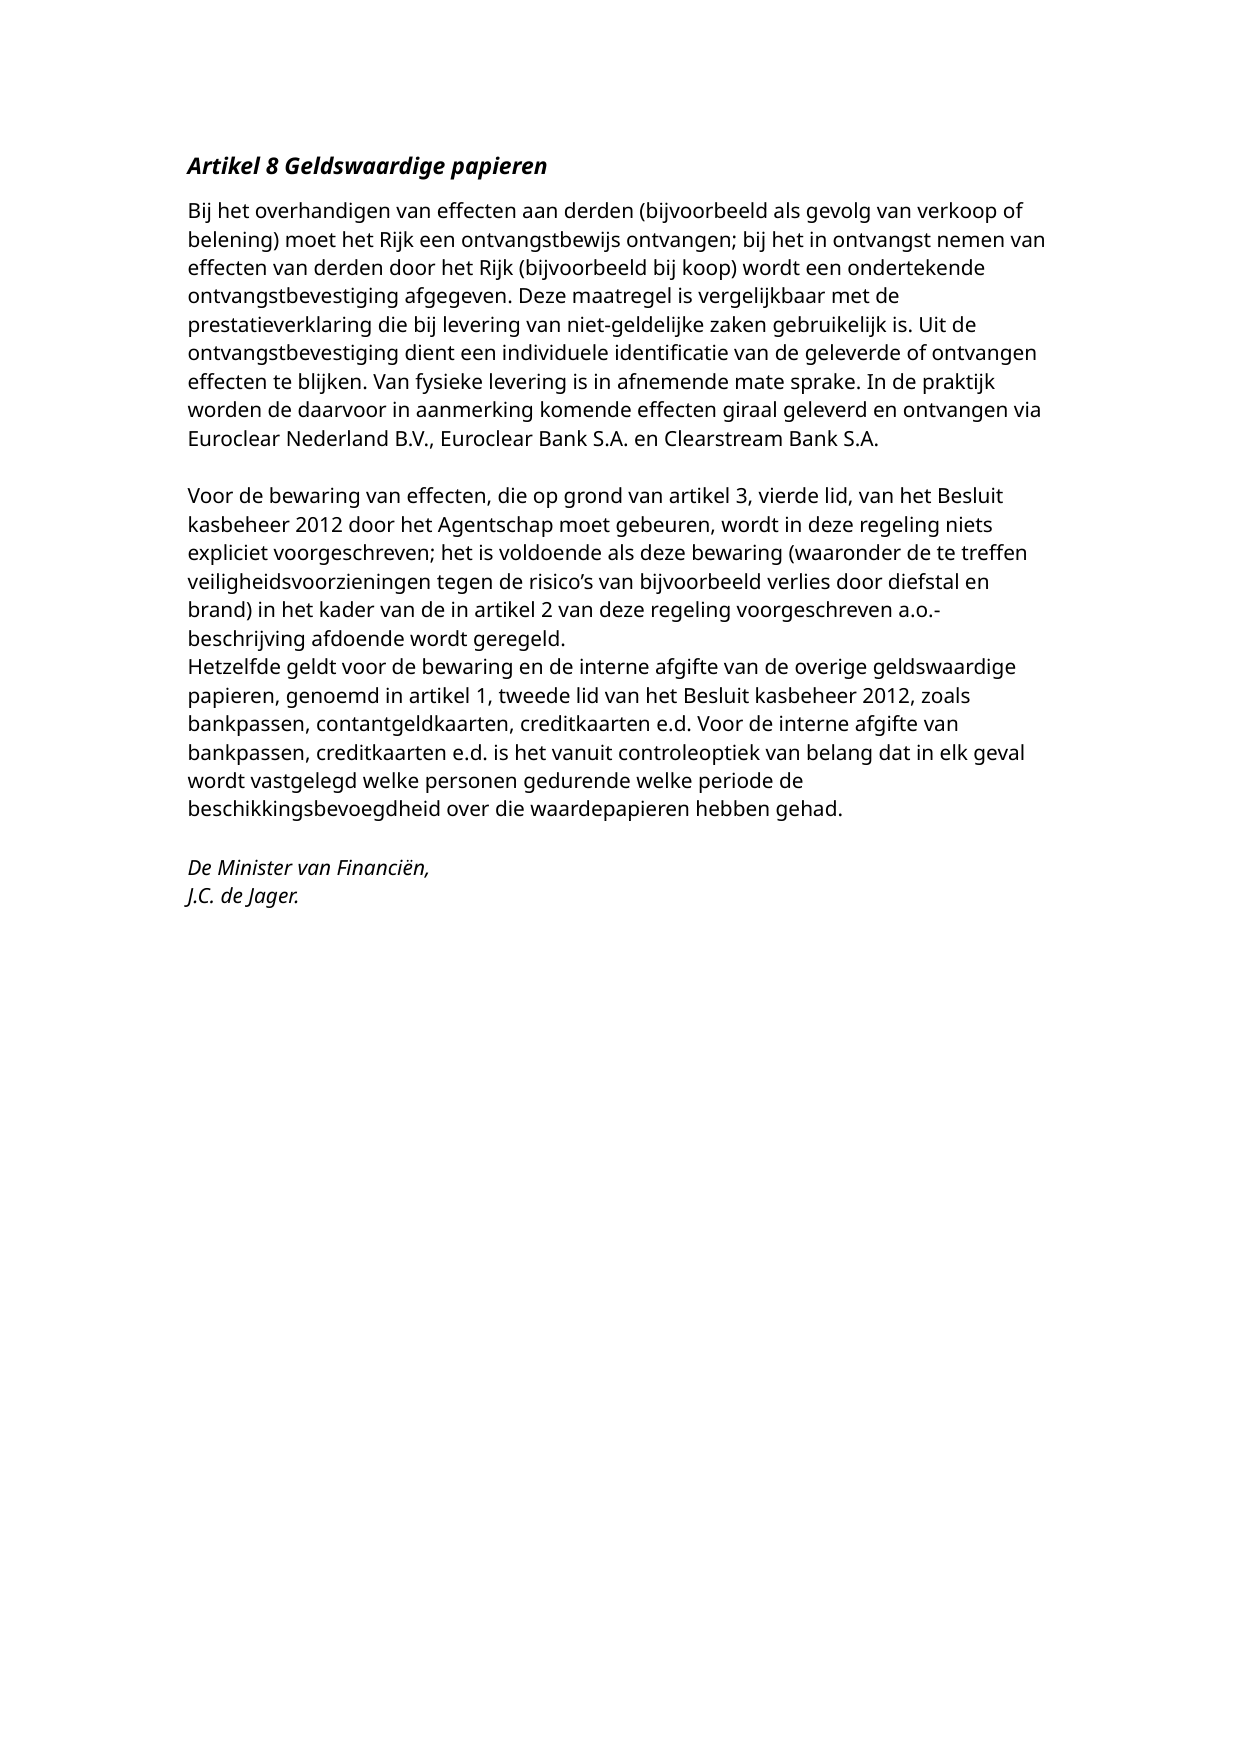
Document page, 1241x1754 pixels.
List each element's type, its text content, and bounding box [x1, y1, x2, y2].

text Voor de bewaring van effecten, die op grond van artikel 3, vierde lid, van het Besluit kasbeheer 2012 door het Agentschap moet gebeuren, wordt in deze regeling niets expliciet voorgeschreven; het is voldoende als deze bewaring (waaronder de te treffen veiligheidsvoorzieningen tegen de risico’s van bijvoorbeeld verlies door diefstal en brand) in het kader van de in artikel 2 van deze regeling voorgeschreven a.o.-beschrijving afdoende wordt geregeld. [187, 482, 1053, 652]
text Bij het overhandigen van effecten aan derden (bijvoorbeeld als gevolg van verkoop of belening) moet het Rijk een ontvangstbewijs ontvangen; bij het in ontvangst nemen van effecten van derden door het Rijk (bijvoorbeeld bij koop) wordt een ondertekende ontvangstbevestiging afgegeven. Deze maatregel is vergelijkbaar met de prestatieverklaring die bij levering van niet-geldelijke zaken gebruikelijk is. Uit de ontvangstbevestiging dient een individuele identificatie van de geleverde of ontvangen effecten te blijken. Van fysieke levering is in afnemende mate sprake. In de praktijk worden de daarvoor in aanmerking komende effecten giraal geleverd en ontvangen via Euroclear Nederland B.V., Euroclear Bank S.A. en Clearstream Bank S.A. [187, 196, 1053, 452]
text De Minister van Financiën, [187, 853, 1053, 881]
text J.C. de Jager. [187, 881, 1053, 910]
subtitle Artikel 8 Geldswaardige papieren [187, 150, 1053, 181]
text Hetzelfde geldt voor de bewaring en de interne afgifte van de overige geldswaardige papieren, genoemd in artikel 1, tweede lid van het Besluit kasbeheer 2012, zoals bankpassen, contantgeldkaarten, creditkaarten e.d. Voor de interne afgifte van bankpassen, creditkaarten e.d. is het vanuit controleoptiek van belang dat in elk geval wordt vastgelegd welke personen gedurende welke periode de beschikkingsbevoegdheid over die waardepapieren hebben gehad. [187, 652, 1053, 823]
